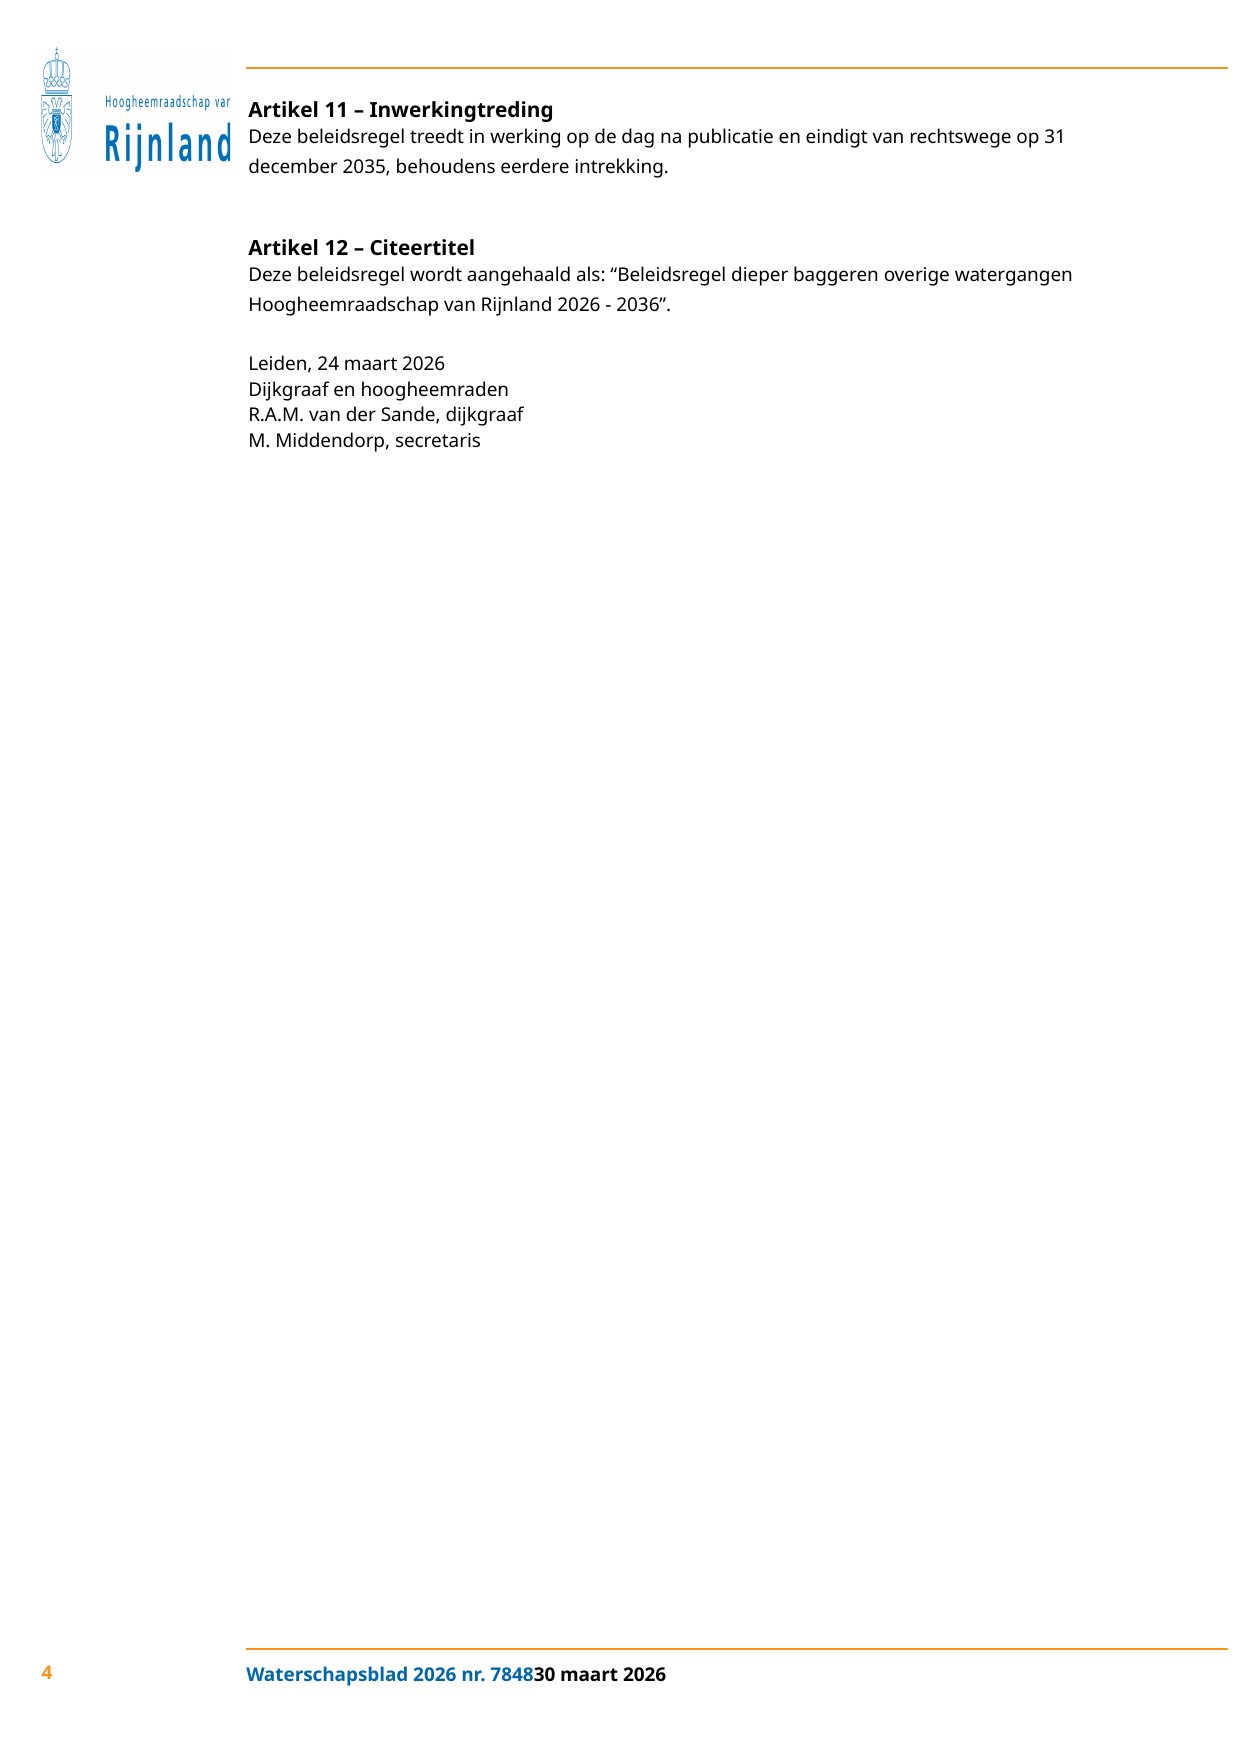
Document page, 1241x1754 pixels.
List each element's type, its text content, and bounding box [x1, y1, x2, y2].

text Leiden, 24 maart 2026 [248, 350, 1152, 376]
text Dijkgraaf en hoogheemraden [248, 376, 1152, 401]
text Artikel 11 – Inwerkingtreding [248, 95, 1152, 123]
picture [41, 47, 231, 172]
text M. Middendorp, secretaris [248, 427, 1152, 453]
text Deze beleidsregel wordt aangehaald als: “Beleidsregel dieper baggeren overige watergangen Hoogheemraadschap van Rijnland 2026 - 2036”. [248, 261, 1152, 317]
text R.A.M. van der Sande, dijkgraaf [248, 401, 1152, 427]
text Artikel 12 – Citeertitel [248, 233, 1152, 261]
text Deze beleidsregel treedt in werking op de dag na publicatie en eindigt van rechtswege op 31 december 2035, behoudens eerdere intrekking. [248, 123, 1152, 178]
